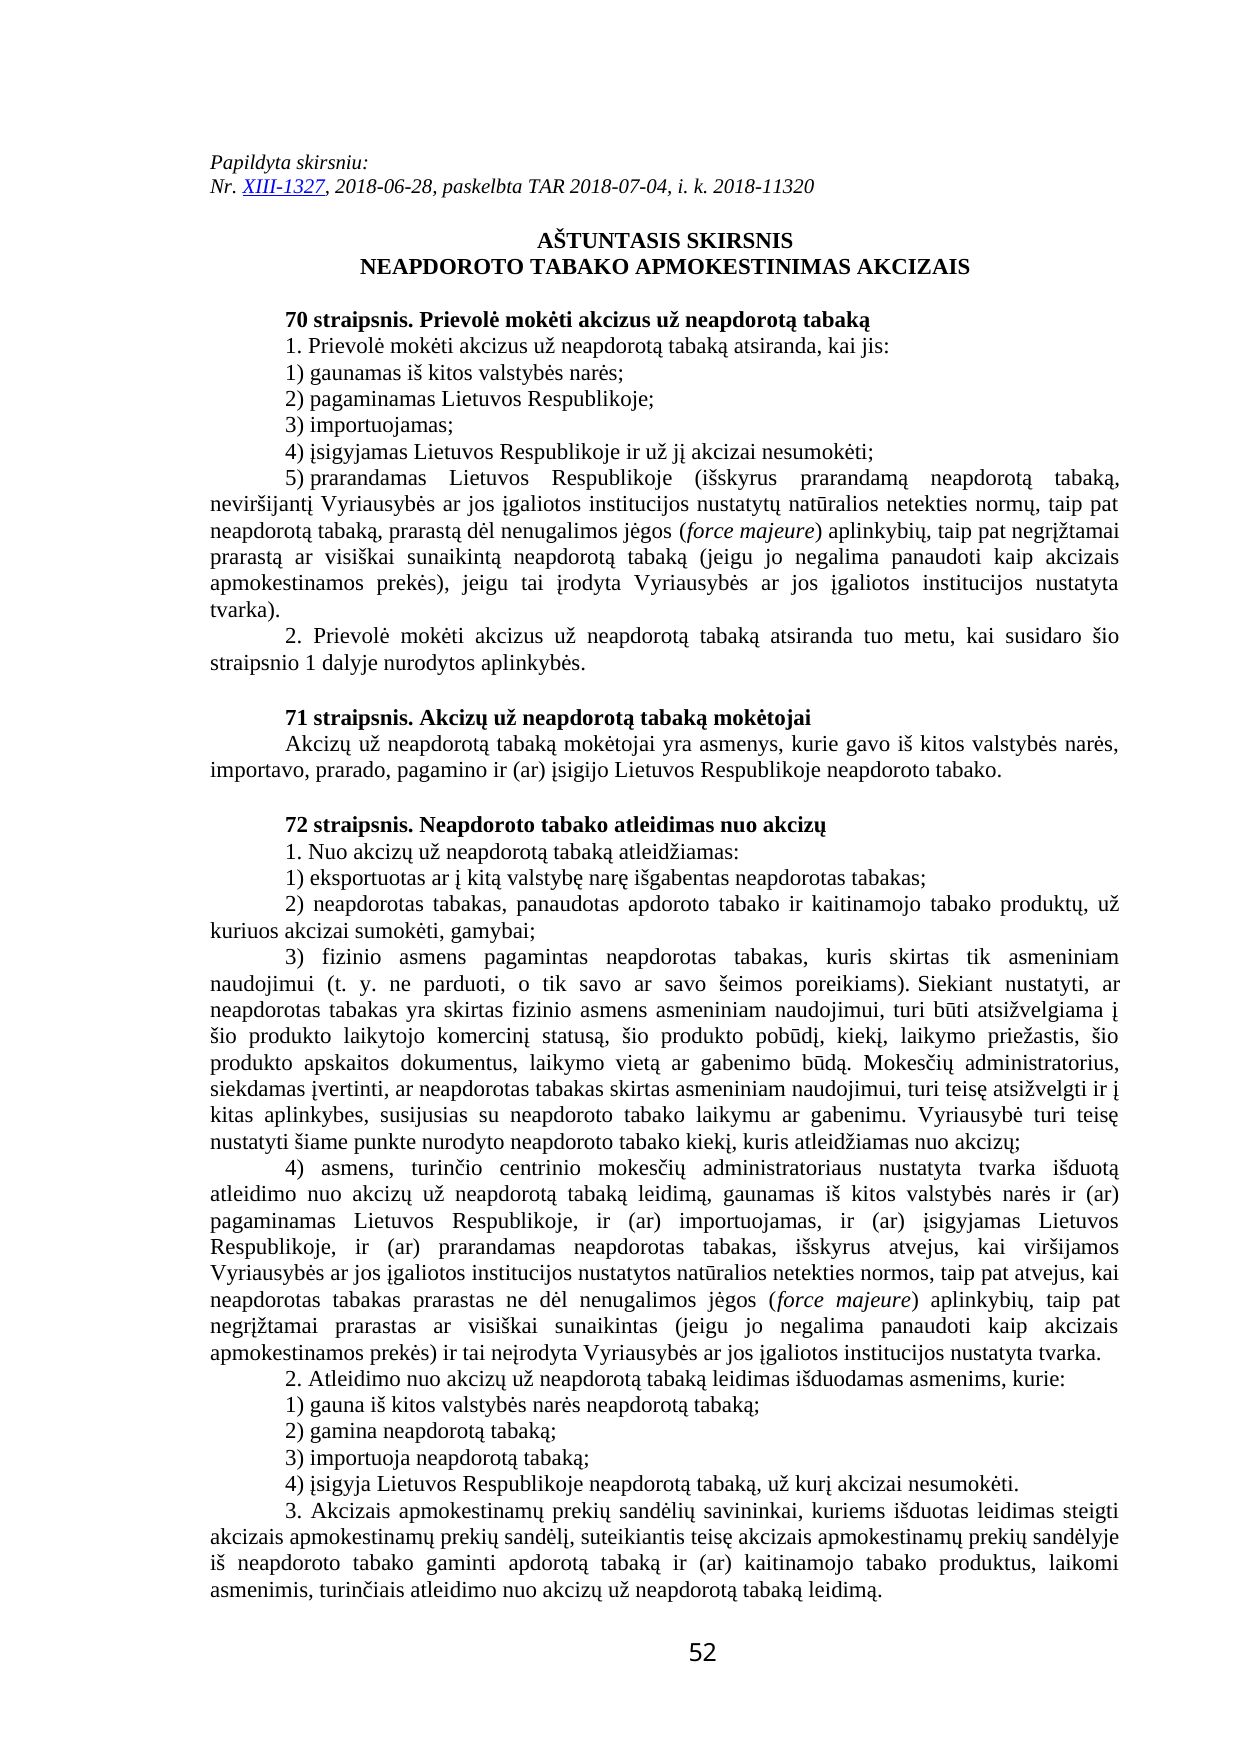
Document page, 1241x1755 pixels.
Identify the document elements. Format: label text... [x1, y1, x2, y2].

text 1. Nuo akcizų už neapdorotą tabaką atleidžiamas: [210, 838, 1120, 864]
text 3. Akcizais apmokestinamų prekių sandėlių savininkai, kuriems išduotas leidimas steigti akcizais apmokestinamų prekių sandėlį, suteikiantis teisę akcizais apmokestinamų prekių sandėlyje iš neapdoroto tabako gaminti apdorotą tabaką ir (ar) kaitinamojo tabako produktus, laikomi asmenimis, turinčiais atleidimo nuo akcizų už neapdorotą tabaką leidimą. [210, 1497, 1120, 1602]
text 1) gauna iš kitos valstybės narės neapdorotą tabaką; [210, 1391, 1120, 1418]
text 1) gaunamas iš kitos valstybės narės; [210, 359, 1120, 385]
text 1. Prievolė mokėti akcizus už neapdorotą tabaką atsiranda, kai jis: [210, 332, 1120, 359]
text Papildyta skirsniu: [210, 150, 1120, 174]
text 2. Atleidimo nuo akcizų už neapdorotą tabaką leidimas išduodamas asmenims, kurie: [210, 1365, 1120, 1391]
text 2) gamina neapdorotą tabaką; [210, 1418, 1120, 1444]
text 2. Prievolė mokėti akcizus už neapdorotą tabaką atsiranda tuo metu, kai susidaro šio straipsnio 1 dalyje nurodytos aplinkybės. [210, 622, 1120, 675]
text 4) įsigyja Lietuvos Respublikoje neapdorotą tabaką, už kurį akcizai nesumokėti. [210, 1470, 1120, 1497]
text 3) fizinio asmens pagamintas neapdorotas tabakas, kuris skirtas tik asmeniniam naudojimui (t. y. ne parduoti, o tik savo ar savo šeimos poreikiams). Siekiant nustatyti, ar neapdorotas tabakas yra skirtas fizinio asmens asmeniniam naudojimui, turi būti atsižvelgiama į šio produkto laikytojo komercinį statusą, šio produkto pobūdį, kiekį, laikymo priežastis, šio produkto apskaitos dokumentus, laikymo vietą ar gabenimo būdą. Mokesčių administratorius, siekdamas įvertinti, ar neapdorotas tabakas skirtas asmeniniam naudojimui, turi teisę atsižvelgti ir į kitas aplinkybes, susijusias su neapdoroto tabako laikymu ar gabenimu. Vyriausybė turi teisę nustatyti šiame punkte nurodyto neapdoroto tabako kiekį, kuris atleidžiamas nuo akcizų; [210, 943, 1120, 1154]
text 71 straipsnis. Akcizų už neapdorotą tabaką mokėtojai [210, 704, 1120, 730]
text 4) asmens, turinčio centrinio mokesčių administratoriaus nustatyta tvarka išduotą atleidimo nuo akcizų už neapdorotą tabaką leidimą, gaunamas iš kitos valstybės narės ir (ar) pagaminamas Lietuvos Respublikoje, ir (ar) importuojamas, ir (ar) įsigyjamas Lietuvos Respublikoje, ir (ar) prarandamas neapdorotas tabakas, išskyrus atvejus, kai viršijamos Vyriausybės ar jos įgaliotos institucijos nustatytos natūralios netekties normos, taip pat atvejus, kai neapdorotas tabakas prarastas ne dėl nenugalimos jėgos (force majeure) aplinkybių, taip pat negrįžtamai prarastas ar visiškai sunaikintas (jeigu jo negalima panaudoti kaip akcizais apmokestinamos prekės) ir tai neįrodyta Vyriausybės ar jos įgaliotos institucijos nustatyta tvarka. [210, 1154, 1120, 1365]
text 4) įsigyjamas Lietuvos Respublikoje ir už jį akcizai nesumokėti; [210, 438, 1120, 464]
text 70 straipsnis. Prievolė mokėti akcizus už neapdorotą tabaką [210, 306, 1120, 332]
text Akcizų už neapdorotą tabaką mokėtojai yra asmenys, kurie gavo iš kitos valstybės narės, importavo, prarado, pagamino ir (ar) įsigijo Lietuvos Respublikoje neapdoroto tabako. [210, 730, 1120, 783]
text 1) eksportuotas ar į kitą valstybę narę išgabentas neapdorotas tabakas; [210, 864, 1120, 891]
text 3) importuoja neapdorotą tabaką; [210, 1444, 1120, 1470]
text 2) pagaminamas Lietuvos Respublikoje; [210, 385, 1120, 411]
text 5) prarandamas Lietuvos Respublikoje (išskyrus prarandamą neapdorotą tabaką, neviršijantį Vyriausybės ar jos įgaliotos institucijos nustatytų natūralios netekties normų, taip pat neapdorotą tabaką, prarastą dėl nenugalimos jėgos (force majeure) aplinkybių, taip pat negrįžtamai prarastą ar visiškai sunaikintą neapdorotą tabaką (jeigu jo negalima panaudoti kaip akcizais apmokestinamos prekės), jeigu tai įrodyta Vyriausybės ar jos įgaliotos institucijos nustatyta tvarka). [210, 464, 1120, 622]
text 72 straipsnis. Neapdoroto tabako atleidimas nuo akcizų [210, 811, 1120, 838]
text AŠTUNTASIS SKIRSNIS [210, 227, 1120, 253]
text Nr. XIII-1327, 2018-06-28, paskelbta TAR 2018-07-04, i. k. 2018-11320 [210, 174, 1120, 198]
text NEAPDOROTO TABAKO APMOKESTINIMAS AKCIZAIS [210, 253, 1120, 279]
text 3) importuojamas; [210, 411, 1120, 438]
text 2) neapdorotas tabakas, panaudotas apdoroto tabako ir kaitinamojo tabako produktų, už kuriuos akcizai sumokėti, gamybai; [210, 891, 1120, 943]
